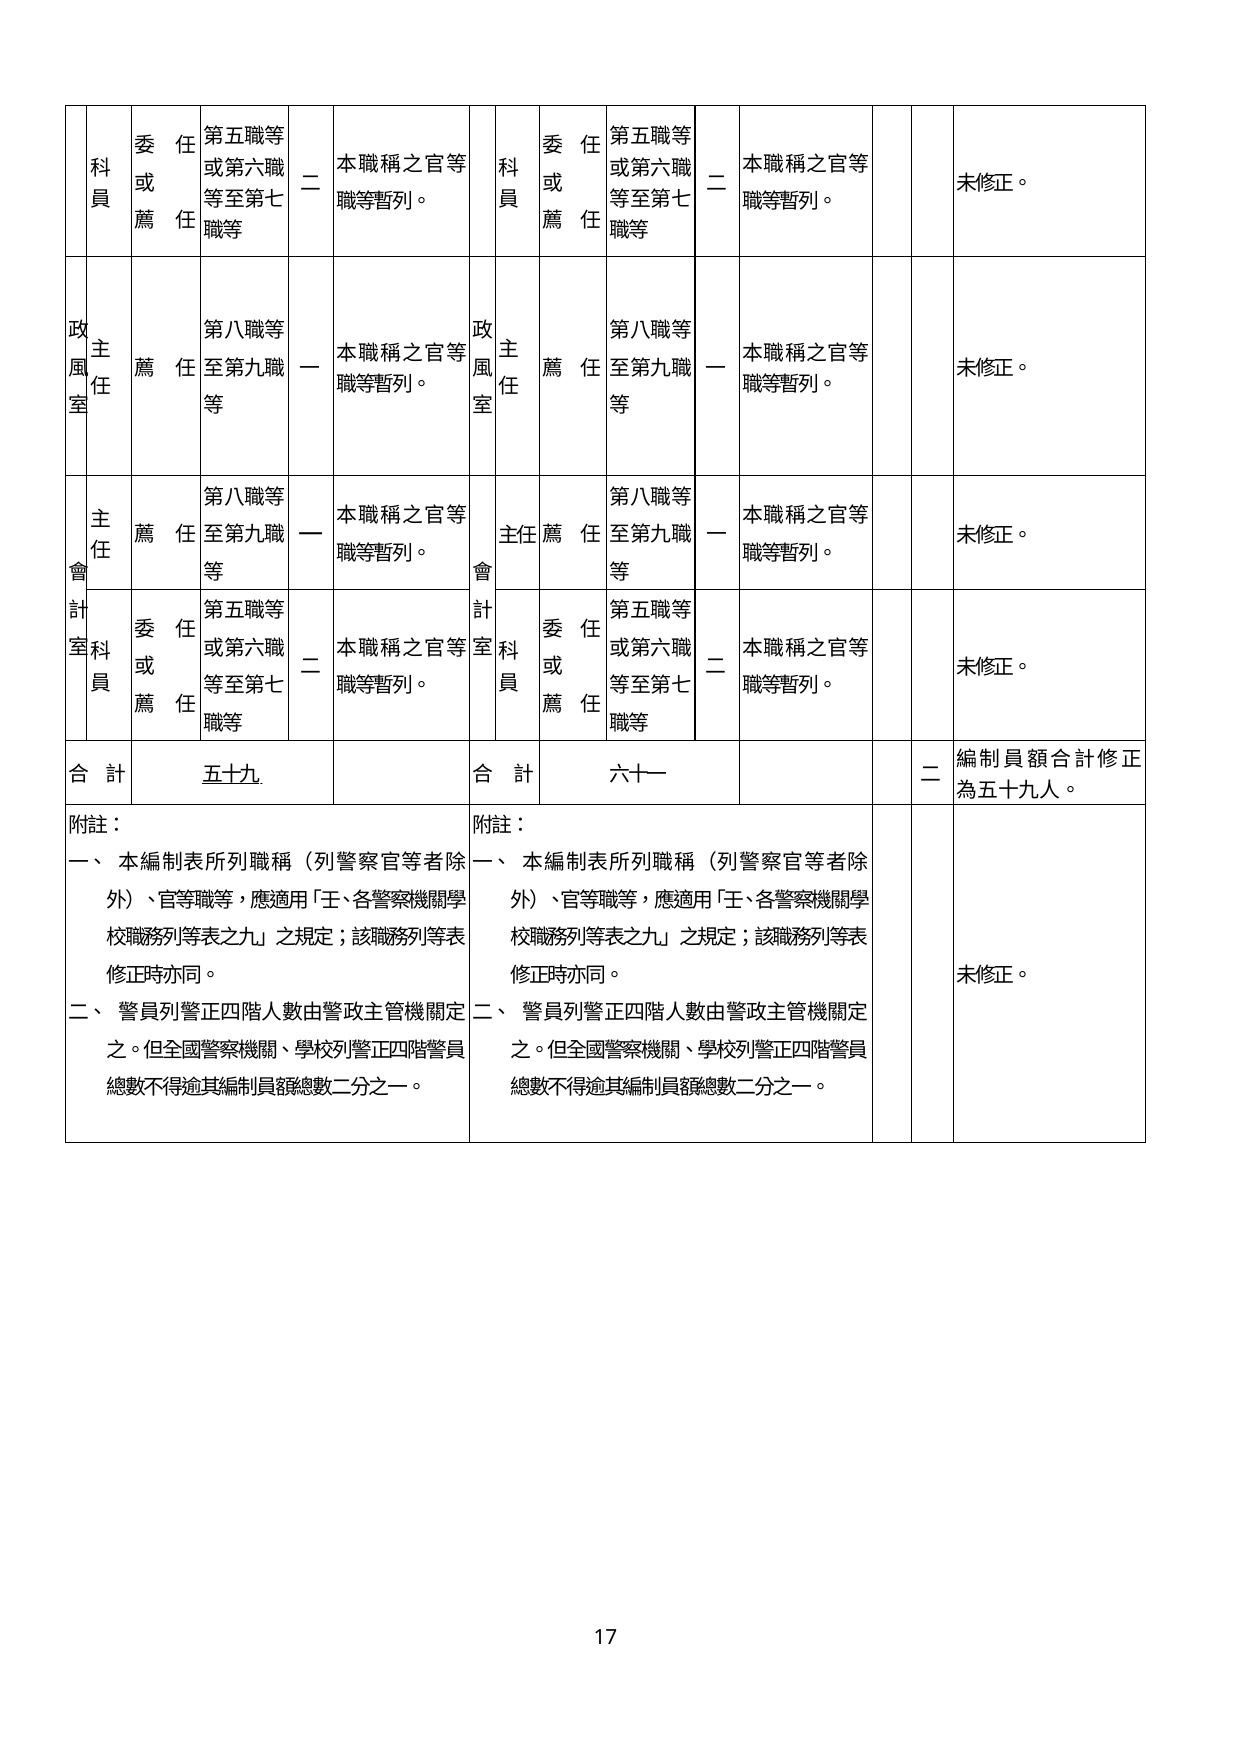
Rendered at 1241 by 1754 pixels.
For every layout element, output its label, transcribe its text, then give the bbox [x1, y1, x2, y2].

table_cell 科員 [87, 590, 131, 740]
table_cell 委 任 或 薦 任 [540, 590, 606, 740]
table_cell 第八職等至第九職等 [201, 476, 288, 589]
table_cell 主任 [496, 476, 539, 589]
table_cell [912, 476, 953, 589]
table_cell 第八職等至第九職等 [607, 257, 694, 475]
table_cell 主任 [87, 476, 131, 589]
table_cell 第五職等或第六職等至第七職等 [201, 106, 288, 256]
table_cell 合計 [470, 741, 539, 803]
table_cell 科員 [496, 106, 539, 256]
table_cell 薦 任 [132, 476, 200, 589]
table_cell 委 任 或 薦 任 [132, 106, 200, 256]
table_cell [873, 476, 911, 589]
table_cell 一 [696, 476, 739, 589]
table_cell 六十一 [540, 741, 739, 803]
table_cell 委 任 或 薦 任 [540, 106, 606, 256]
table_cell 第五職等或第六職等至第七職等 [607, 106, 694, 256]
table_cell 二 [289, 106, 333, 256]
table_cell [873, 805, 911, 1142]
table_cell 二 [912, 741, 953, 803]
table_cell [912, 805, 953, 1142]
table_cell 本職稱之官等職等暫列。 [334, 106, 469, 256]
table_cell [740, 741, 872, 803]
table_cell 本職稱之官等職等暫列。 [740, 106, 872, 256]
table_cell 二 [696, 590, 739, 740]
table_cell 薦 任 [540, 257, 606, 475]
table_cell 科員 [496, 590, 539, 740]
table_cell [470, 106, 495, 256]
table_cell 編制員額合計修正為五十九人。 [954, 741, 1145, 803]
table_cell 人事室 [66, 106, 86, 256]
table_cell [873, 106, 911, 256]
table_cell 一 [696, 257, 739, 475]
table_cell 合計 [66, 741, 131, 803]
table_cell 本職稱之官等職等暫列。 [740, 590, 872, 740]
table_cell 第五職等或第六職等至第七職等 [607, 590, 694, 740]
table_cell 二 [289, 590, 333, 740]
table_cell 未修正。 [954, 106, 1145, 256]
table_cell 二 [696, 106, 739, 256]
table_cell 科員 [87, 106, 131, 256]
table_cell 未修正。 [954, 476, 1145, 589]
table_cell 薦 任 [540, 476, 606, 589]
table_cell [912, 257, 953, 475]
table_cell 本職稱之官等職等暫列。 [740, 257, 872, 475]
table_cell 第八職等至第九職等 [607, 476, 694, 589]
table_cell 委 任 或 薦 任 [132, 590, 200, 740]
table_cell [873, 257, 911, 475]
table_cell 會計室 [66, 476, 86, 740]
table_cell 本職稱之官等職等暫列。 [334, 257, 469, 475]
table_cell 主任 [496, 257, 539, 475]
table_cell 附註： 本編制表所列職稱（列警察官等者除外）、官等職等，應適用「壬、各警察機關學校職務列等表之九」之規定；該職務列等表修正時亦同。 警員列警正四階人數由警政主管機關定之。但全國警察機關、學校列警正四階警員總數不得逾其編制員額總數二分之一。 [470, 805, 872, 1142]
table_cell 政風室 [66, 257, 86, 475]
table_cell 政風室 [470, 257, 495, 475]
table_cell [334, 741, 469, 803]
table_cell [912, 590, 953, 740]
table_cell 未修正。 [954, 590, 1145, 740]
table_cell 附註： 本編制表所列職稱（列警察官等者除外）、官等職等，應適用「壬、各警察機關學校職務列等表之九」之規定；該職務列等表修正時亦同。 警員列警正四階人數由警政主管機關定之。但全國警察機關、學校列警正四階警員總數不得逾其編制員額總數二分之一。 [66, 805, 469, 1142]
table_cell 第八職等至第九職等 [201, 257, 288, 475]
table_cell [912, 106, 953, 256]
table_cell [873, 741, 911, 803]
table_cell 五十九 [132, 741, 333, 803]
table_cell 主任 [87, 257, 131, 475]
table_cell 一 [289, 257, 333, 475]
table_cell 未修正。 [954, 257, 1145, 475]
table_cell 一 [289, 476, 333, 589]
table_cell 會計室 [470, 476, 495, 740]
table_cell 本職稱之官等職等暫列。 [334, 476, 469, 589]
table_cell [873, 590, 911, 740]
table_cell 未修正。 [954, 805, 1145, 1142]
table_cell 本職稱之官等職等暫列。 [740, 476, 872, 589]
table_cell 第五職等或第六職等至第七職等 [201, 590, 288, 740]
table_cell 薦 任 [132, 257, 200, 475]
table_cell 本職稱之官等職等暫列。 [334, 590, 469, 740]
